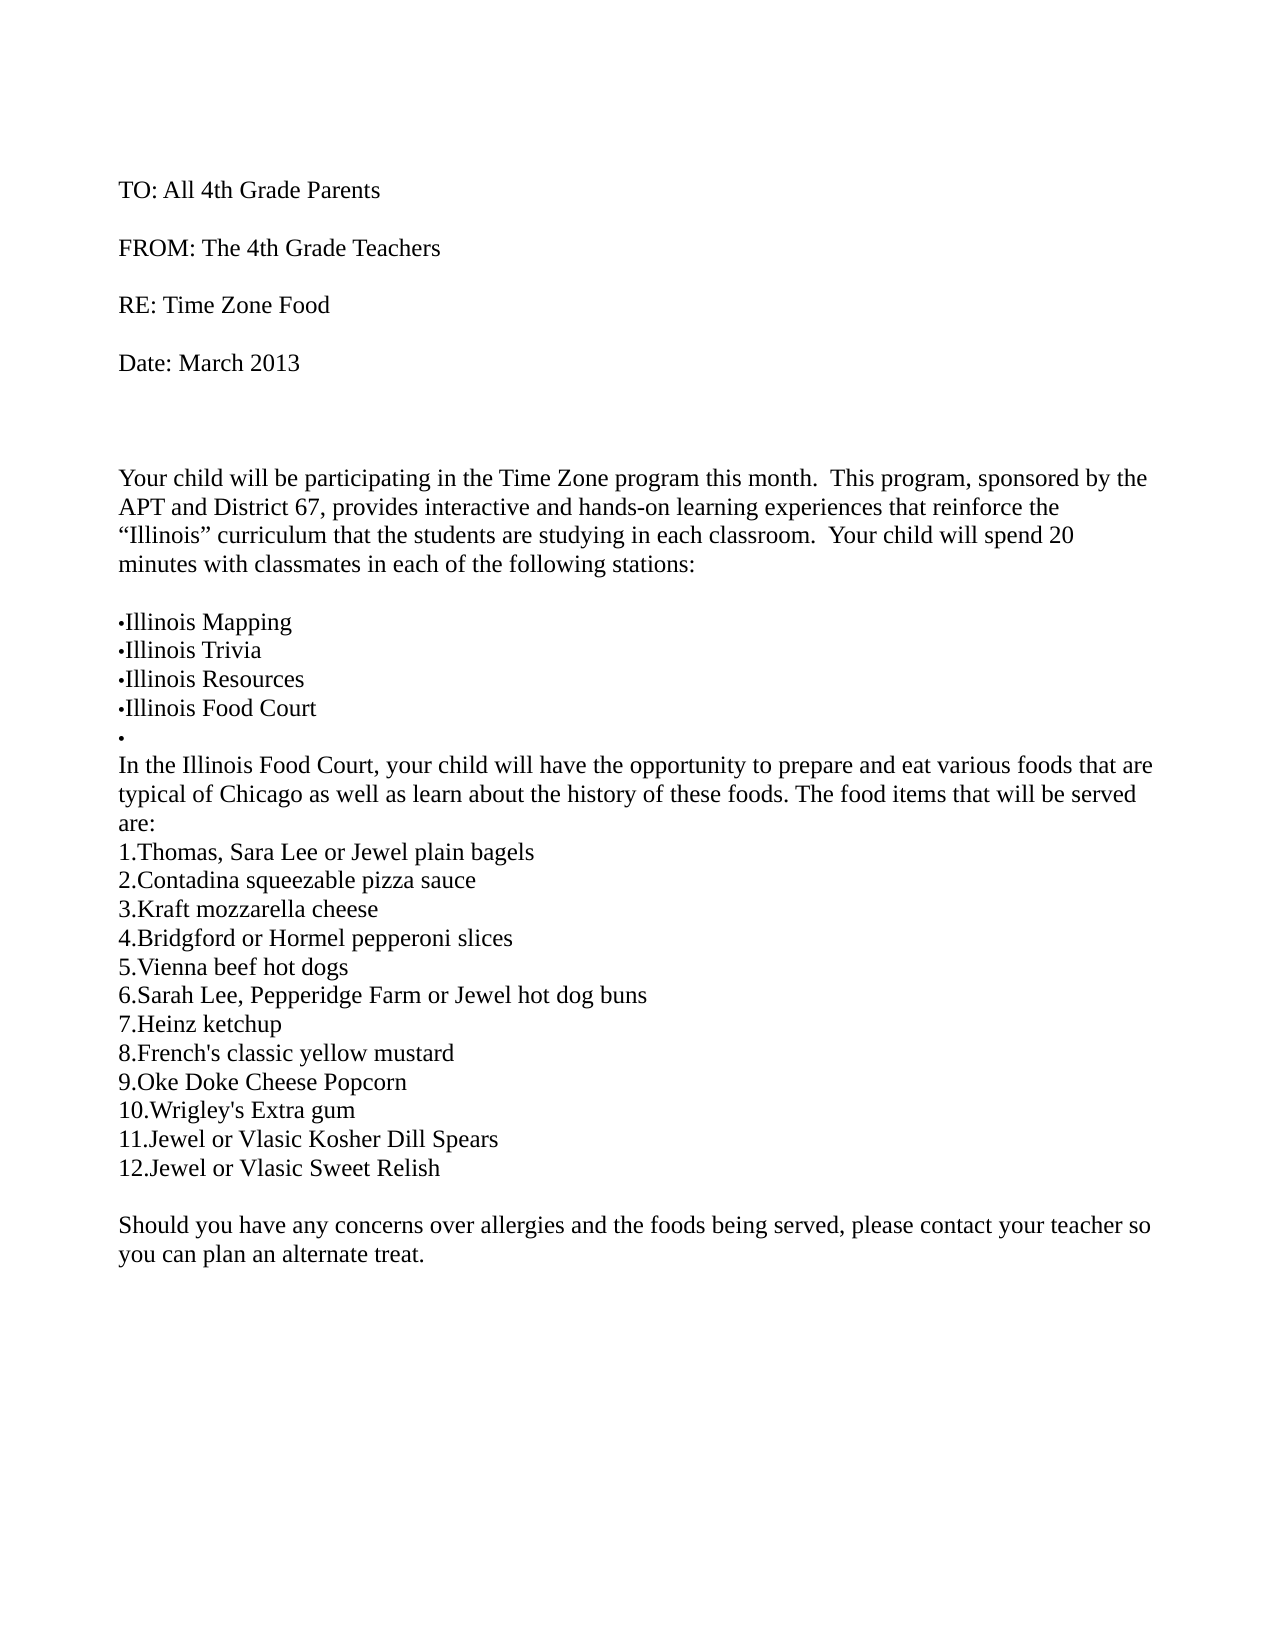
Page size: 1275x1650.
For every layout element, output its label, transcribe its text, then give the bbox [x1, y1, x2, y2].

list Oke Doke Cheese Popcorn [118, 1067, 1157, 1096]
list Bridgford or Hormel pepperoni slices [118, 923, 1157, 952]
text RE: Time Zone Food [118, 291, 1157, 319]
list Kraft mozzarella cheese [118, 894, 1157, 923]
text FROM: The 4th Grade Teachers [118, 233, 1157, 262]
list Heinz ketchup [118, 1009, 1157, 1038]
list Contadina squeezable pizza sauce [118, 866, 1157, 894]
text Date: March 2013 [118, 348, 1157, 377]
list French's classic yellow mustard [118, 1038, 1157, 1067]
list Illinois Food Court [118, 693, 1157, 722]
list Jewel or Vlasic Sweet Relish [118, 1153, 1157, 1182]
list Wrigley's Extra gum [118, 1096, 1157, 1124]
list Jewel or Vlasic Kosher Dill Spears [118, 1124, 1157, 1153]
list Illinois Resources [118, 664, 1157, 693]
text Should you have any concerns over allergies and the foods being served, please contact your teacher so you can plan an alternate treat. [118, 1211, 1157, 1268]
list Sarah Lee, Pepperidge Farm or Jewel hot dog buns [118, 981, 1157, 1009]
list Vienna beef hot dogs [118, 952, 1157, 981]
text TO: All 4th Grade Parents [118, 176, 1157, 204]
list Illinois Trivia [118, 636, 1157, 664]
list Thomas, Sara Lee or Jewel plain bagels [118, 837, 1157, 866]
text In the Illinois Food Court, your child will have the opportunity to prepare and eat various foods that are typical of Chicago as well as learn about the history of these foods. The food items that will be served are: [118, 751, 1157, 837]
text Your child will be participating in the Time Zone program this month. This program, sponsored by the APT and District 67, provides interactive and hands-on learning experiences that reinforce the “Illinois” curriculum that the students are studying in each classroom. Your child will spend 20 minutes with classmates in each of the following stations: [118, 463, 1157, 578]
list Illinois Mapping [118, 607, 1157, 636]
